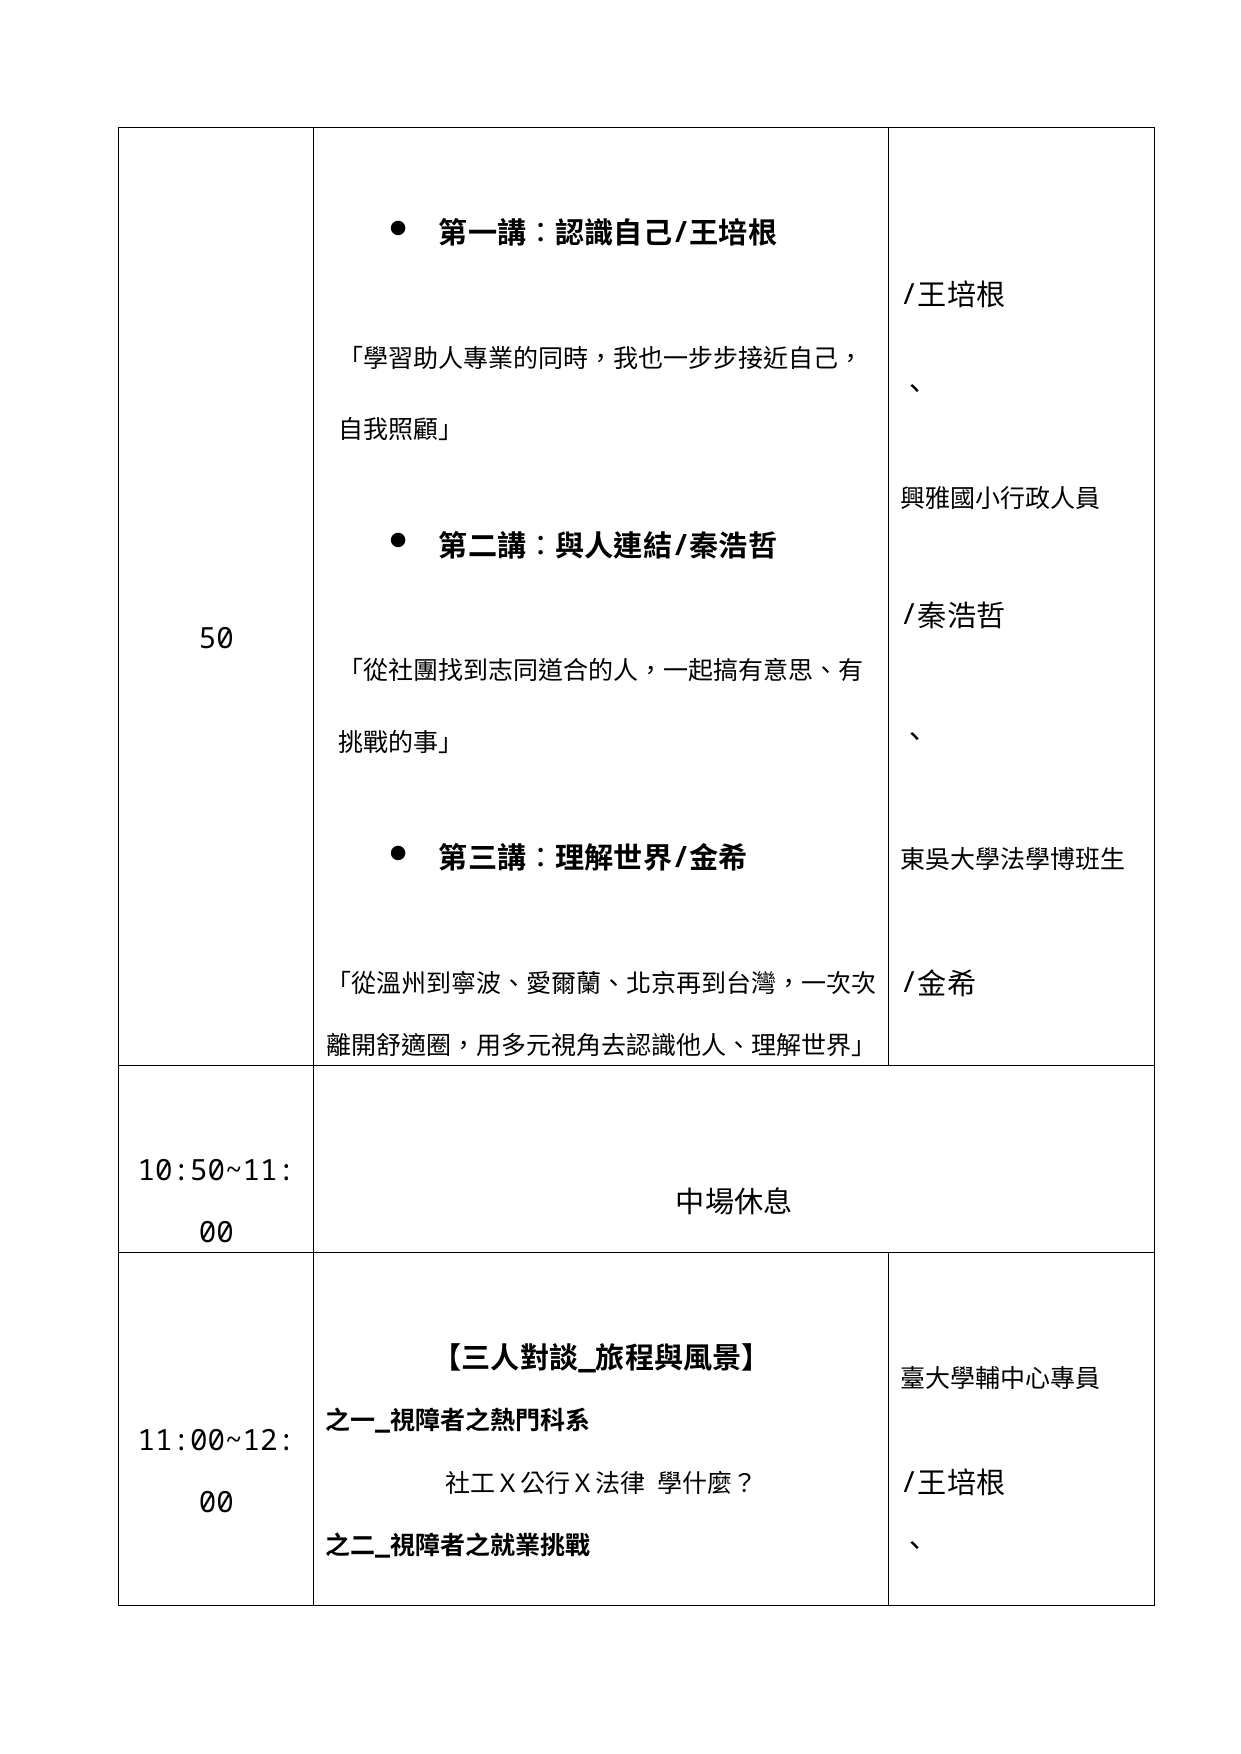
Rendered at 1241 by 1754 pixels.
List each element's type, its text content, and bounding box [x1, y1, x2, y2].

table_cell 50 [119, 128, 313, 1064]
table_cell 11:00~12:00 [119, 1253, 313, 1605]
table_cell 臺大學輔中心專員 /王培根 、 [889, 1253, 1154, 1605]
table_cell 10:50~11:00 [119, 1066, 313, 1252]
table_cell /王培根 、 興雅國小行政人員 /秦浩哲 、 東吳大學法學博班生 /金希 [889, 128, 1154, 1064]
table_cell 中場休息 [314, 1066, 1154, 1252]
table_cell 【三人三講_十八歲之後】 第一講：認識自己/王培根 「學習助人專業的同時，我也一步步接近自己，自我照顧」 第二講：與人連結/秦浩哲 「從社團找到志同道合的人，一起搞有意思、有挑戰的事」 第三講：理解世界/金希 「從溫州到寧波、愛爾蘭、北京再到台灣，一次次離開舒適圈，用多元視角去認識他人、理解世界」 [314, 128, 888, 1064]
table_cell 【三人對談_旅程與風景】 之一_視障者之熱門科系 社工Ｘ公行Ｘ法律 學什麼？ 之二_視障者之就業挑戰 [314, 1253, 888, 1605]
